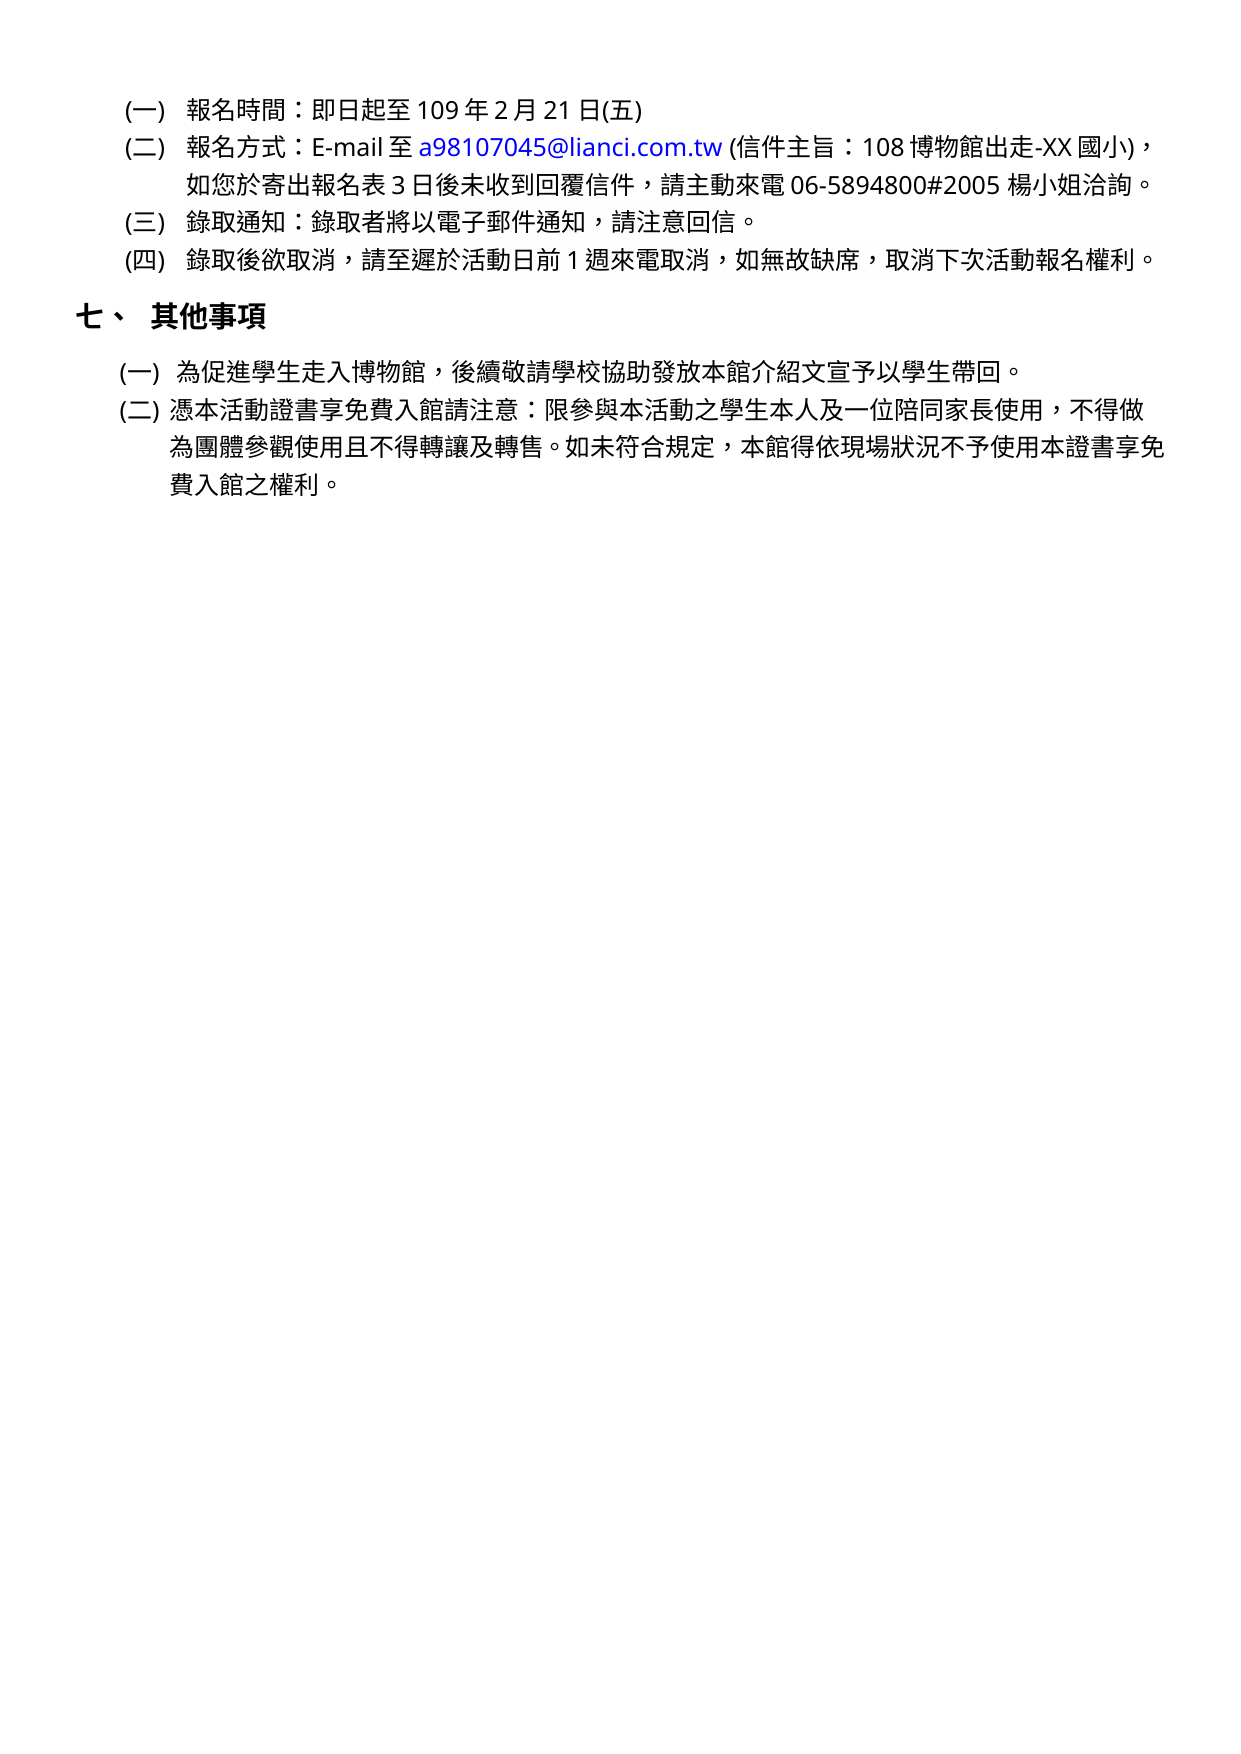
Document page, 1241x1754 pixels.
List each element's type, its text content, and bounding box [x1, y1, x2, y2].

list 為促進學生走入博物館，後續敬請學校協助發放本館介紹文宣予以學生帶回。 [119, 352, 1165, 389]
list 其他事項 [75, 277, 1165, 352]
list 錄取後欲取消，請至遲於活動日前1週來電取消，如無故缺席，取消下次活動報名權利。 [125, 239, 1165, 277]
list 錄取通知：錄取者將以電子郵件通知，請注意回信。 [125, 202, 1165, 239]
list 憑本活動證書享免費入館請注意：限參與本活動之學生本人及一位陪同家長使用，不得做為團體參觀使用且不得轉讓及轉售。如未符合規定，本館得依現場狀況不予使用本證書享免費入館之權利。 [119, 389, 1165, 502]
list 報名時間：即日起至109年2月21日(五) [125, 89, 1165, 127]
list 報名方式：E-mail至a98107045@lianci.com.tw (信件主旨：108博物館出走-XX國小)，如您於寄出報名表3日後未收到回覆信件，請主動來電06-5894800#2005 楊小姐洽詢。 [125, 127, 1165, 202]
